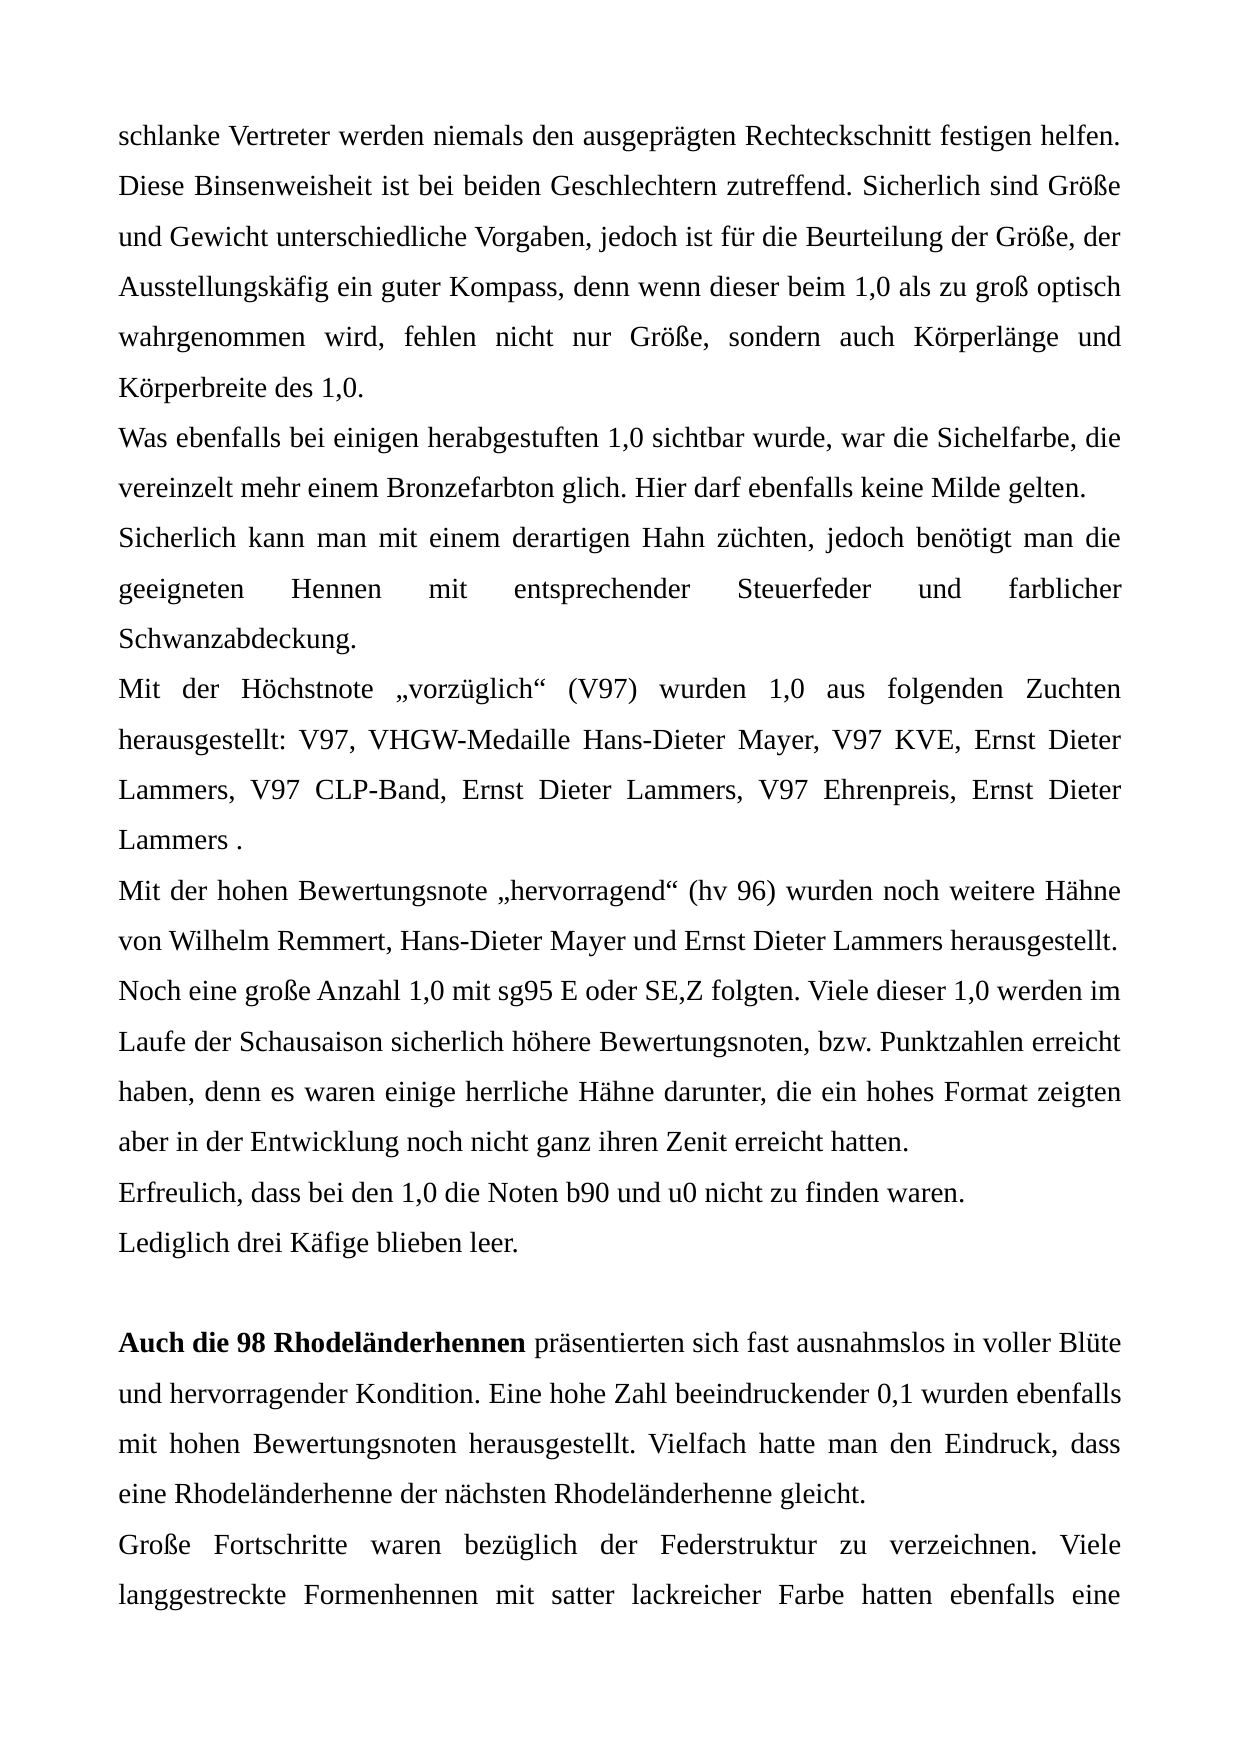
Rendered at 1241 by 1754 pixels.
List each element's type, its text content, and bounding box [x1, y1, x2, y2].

text Auch die 98 Rhodeländerhennen präsentierten sich fast ausnahmslos in voller Blüte und hervorragender Kondition. Eine hohe Zahl beeindruckender 0,1 wurden ebenfalls mit hohen Bewertungsnoten herausgestellt. Vielfach hatte man den Eindruck, dass eine Rhodeländerhenne der nächsten Rhodeländerhenne gleicht. [118, 1326, 1122, 1510]
text Sicherlich kann man mit einem derartigen Hahn züchten, jedoch benötigt man die geeigneten Hennen mit entsprechender Steuerfeder und farblicher Schwanzabdeckung. [118, 521, 1122, 655]
text Was ebenfalls bei einigen herabgestuften 1,0 sichtbar wurde, war die Sichelfarbe, die vereinzelt mehr einem Bronzefarbton glich. Hier darf ebenfalls keine Milde gelten. [118, 420, 1122, 504]
text schlanke Vertreter werden niemals den ausgeprägten Rechteckschnitt festigen helfen. Diese Binsenweisheit ist bei beiden Geschlechtern zutreffend. Sicherlich sind Größe und Gewicht unterschiedliche Vorgaben, jedoch ist für die Beurteilung der Größe, der Ausstellungskäfig ein guter Kompass, denn wenn dieser beim 1,0 als zu groß optisch wahrgenommen wird, fehlen nicht nur Größe, sondern auch Körperlänge und Körperbreite des 1,0. [118, 118, 1122, 403]
text Erfreulich, dass bei den 1,0 die Noten b90 und u0 nicht zu finden waren. [118, 1175, 1122, 1208]
text Mit der hohen Bewertungsnote „hervorragend“ (hv 96) wurden noch weitere Hähne von Wilhelm Remmert, Hans-Dieter Mayer und Ernst Dieter Lammers herausgestellt. [118, 873, 1122, 957]
text Lediglich drei Käfige blieben leer. [118, 1225, 1122, 1258]
text Noch eine große Anzahl 1,0 mit sg95 E oder SE,Z folgten. Viele dieser 1,0 werden im Laufe der Schausaison sicherlich höhere Bewertungsnoten, bzw. Punktzahlen erreicht haben, denn es waren einige herrliche Hähne darunter, die ein hohes Format zeigten aber in der Entwicklung noch nicht ganz ihren Zenit erreicht hatten. [118, 973, 1122, 1158]
text Mit der Höchstnote „vorzüglich“ (V97) wurden 1,0 aus folgenden Zuchten herausgestellt: V97, VHGW-Medaille Hans-Dieter Mayer, V97 KVE, Ernst Dieter Lammers, V97 CLP-Band, Ernst Dieter Lammers, V97 Ehrenpreis, Ernst Dieter Lammers . [118, 672, 1122, 856]
text Große Fortschritte waren bezüglich der Federstruktur zu verzeichnen. Viele langgestreckte Formenhennen mit satter lackreicher Farbe hatten ebenfalls eine [118, 1527, 1122, 1611]
